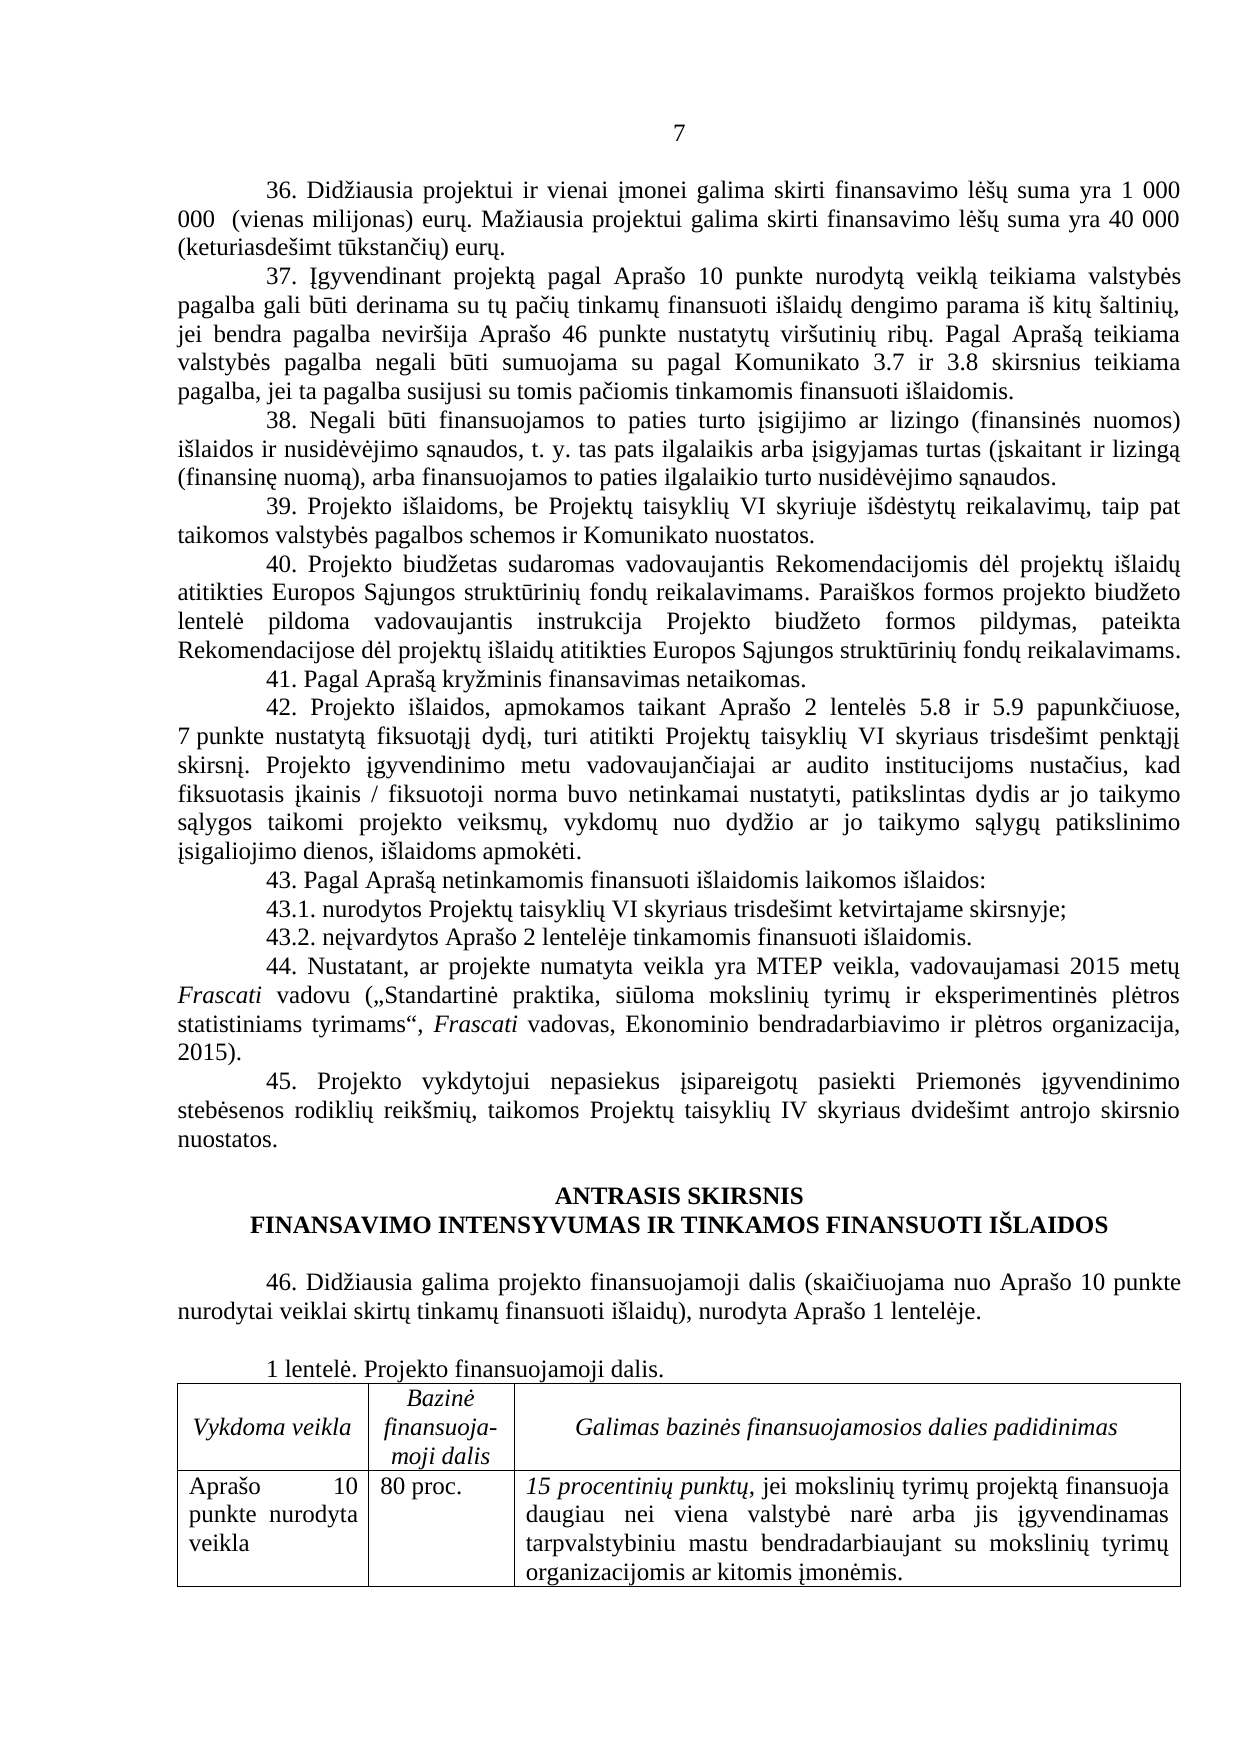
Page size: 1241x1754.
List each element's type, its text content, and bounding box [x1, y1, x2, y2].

text 42. Projekto išlaidos, apmokamos taikant Aprašo 2 lentelės 5.8 ir 5.9 papunkčiuose, 7 punkte nustatytą fiksuotąjį dydį, turi atitikti Projektų taisyklių VI skyriaus trisdešimt penktąjį skirsnį. Projekto įgyvendinimo metu vadovaujančiajai ar audito institucijoms nustačius, kad fiksuotasis įkainis / fiksuotoji norma buvo netinkamai nustatyti, patikslintas dydis ar jo taikymo sąlygos taikomi projekto veiksmų, vykdomų nuo dydžio ar jo taikymo sąlygų patikslinimo įsigaliojimo dienos, išlaidoms apmokėti. [177, 692, 1181, 865]
text 36. Didžiausia projektui ir vienai įmonei galima skirti finansavimo lėšų suma yra 1 000 000 (vienas milijonas) eurų. Mažiausia projektui galima skirti finansavimo lėšų suma yra 40 000 (keturiasdešimt tūkstančių) eurų. [177, 175, 1181, 261]
text 41. Pagal Aprašą kryžminis finansavimas netaikomas. [177, 664, 1181, 692]
text 38. Negali būti finansuojamos to paties turto įsigijimo ar lizingo (finansinės nuomos) išlaidos ir nusidėvėjimo sąnaudos, t. y. tas pats ilgalaikis arba įsigyjamas turtas (įskaitant ir lizingą (finansinę nuomą), arba finansuojamos to paties ilgalaikio turto nusidėvėjimo sąnaudos. [177, 405, 1181, 491]
text 43.1. nurodytos Projektų taisyklių VI skyriaus trisdešimt ketvirtajame skirsnyje; [177, 894, 1181, 922]
text 43. Pagal Aprašą netinkamomis finansuoti išlaidomis laikomos išlaidos: [177, 865, 1181, 894]
text 1 lentelė. Projekto finansuojamoji dalis. [177, 1354, 1181, 1382]
text FINANSAVIMO INTENSYVUMAS IR TINKAMOS FINANSUOTI IŠLAIDOS [177, 1210, 1181, 1239]
text 43.2. neįvardytos Aprašo 2 lentelėje tinkamomis finansuoti išlaidomis. [177, 922, 1181, 951]
text 37. Įgyvendinant projektą pagal Aprašo 10 punkte nurodytą veiklą teikiama valstybės pagalba gali būti derinama su tų pačių tinkamų finansuoti išlaidų dengimo parama iš kitų šaltinių, jei bendra pagalba neviršija Aprašo 46 punkte nustatytų viršutinių ribų. Pagal Aprašą teikiama valstybės pagalba negali būti sumuojama su pagal Komunikato 3.7 ir 3.8 skirsnius teikiama pagalba, jei ta pagalba susijusi su tomis pačiomis tinkamomis finansuoti išlaidomis. [177, 261, 1181, 405]
table_cell Aprašo 10 punkte nurodyta veikla [178, 1471, 368, 1586]
table_cell 15 procentinių punktų, jei mokslinių tyrimų projektą finansuoja daugiau nei viena valstybė narė arba jis įgyvendinamas tarpvalstybiniu mastu bendradarbiaujant su mokslinių tyrimų organizacijomis ar kitomis įmonėmis. [515, 1471, 1180, 1586]
text 40. Projekto biudžetas sudaromas vadovaujantis Rekomendacijomis dėl projektų išlaidų atitikties Europos Sąjungos struktūrinių fondų reikalavimams. Paraiškos formos projekto biudžeto lentelė pildoma vadovaujantis instrukcija Projekto biudžeto formos pildymas, pateikta Rekomendacijose dėl projektų išlaidų atitikties Europos Sąjungos struktūrinių fondų reikalavimams. [177, 549, 1181, 664]
table_header Vykdoma veikla [178, 1384, 368, 1470]
table_header Galimas bazinės finansuojamosios dalies padidinimas [515, 1384, 1180, 1470]
table_cell 80 proc. [369, 1471, 514, 1586]
text 46. Didžiausia galima projekto finansuojamoji dalis (skaičiuojama nuo Aprašo 10 punkte nurodytai veiklai skirtų tinkamų finansuoti išlaidų), nurodyta Aprašo 1 lentelėje. [177, 1267, 1181, 1325]
text 45. Projekto vykdytojui nepasiekus įsipareigotų pasiekti Priemonės įgyvendinimo stebėsenos rodiklių reikšmių, taikomos Projektų taisyklių IV skyriaus dvidešimt antrojo skirsnio nuostatos. [177, 1066, 1181, 1152]
text ANTRASIS SKIRSNIS [177, 1181, 1181, 1210]
text 39. Projekto išlaidoms, be Projektų taisyklių VI skyriuje išdėstytų reikalavimų, taip pat taikomos valstybės pagalbos schemos ir Komunikato nuostatos. [177, 491, 1181, 549]
text 44. Nustatant, ar projekte numatyta veikla yra MTEP veikla, vadovaujamasi 2015 metų Frascati vadovu („Standartinė praktika, siūloma mokslinių tyrimų ir eksperimentinės plėtros statistiniams tyrimams“, Frascati vadovas, Ekonominio bendradarbiavimo ir plėtros organizacija, 2015). [177, 951, 1181, 1066]
table_header Bazinė finansuoja-moji dalis [369, 1384, 514, 1470]
